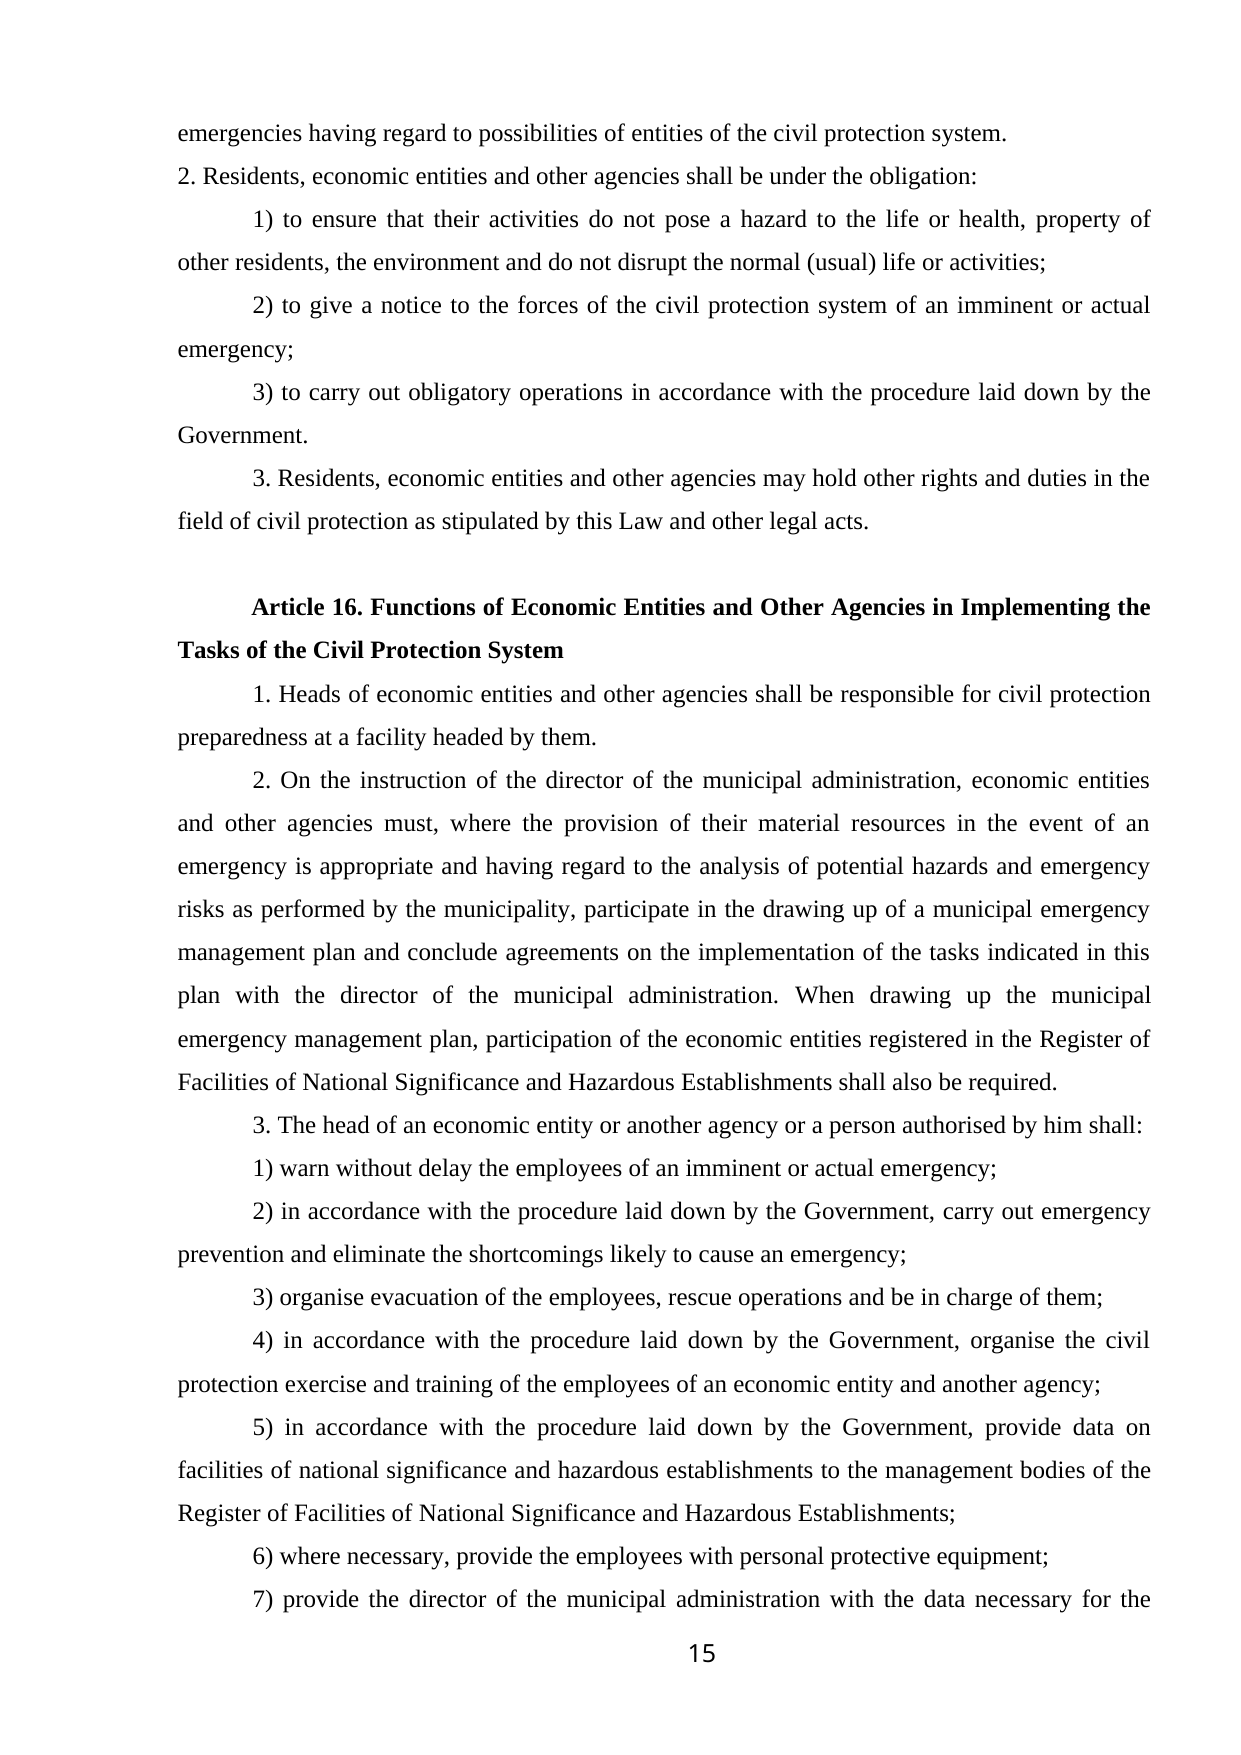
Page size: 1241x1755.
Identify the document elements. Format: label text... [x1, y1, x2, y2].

text 1. Heads of economic entities and other agencies shall be responsible for civil protection preparedness at a facility headed by them. [177, 679, 1152, 751]
text 2) to give a notice to the forces of the civil protection system of an imminent or actual emergency; [177, 291, 1152, 362]
text 4) in accordance with the procedure laid down by the Government, organise the civil protection exercise and training of the employees of an economic entity and another agency; [177, 1326, 1152, 1397]
text 5) in accordance with the procedure laid down by the Government, provide data on facilities of national significance and hazardous establishments to the management bodies of the Register of Facilities of National Significance and Hazardous Establishments; [177, 1412, 1152, 1527]
text 2. Residents, economic entities and other agencies shall be under the obligation: [177, 161, 1152, 190]
text 7) provide the director of the municipal administration with the data necessary for the [177, 1584, 1152, 1613]
text 3) to carry out obligatory operations in accordance with the procedure laid down by the Government. [177, 377, 1152, 449]
text 3) organise evacuation of the employees, rescue operations and be in charge of them; [177, 1282, 1152, 1311]
text 2) in accordance with the procedure laid down by the Government, carry out emergency prevention and eliminate the shortcomings likely to cause an emergency; [177, 1196, 1152, 1268]
text 3. Residents, economic entities and other agencies may hold other rights and duties in the field of civil protection as stipulated by this Law and other legal acts. [177, 463, 1152, 535]
text 1) warn without delay the employees of an imminent or actual emergency; [177, 1153, 1152, 1182]
text Article 16. Functions of Economic Entities and Other Agencies in Implementing the Tasks of the Civil Protection System [177, 592, 1152, 664]
text emergencies having regard to possibilities of entities of the civil protection system. [177, 118, 1152, 147]
text 3. The head of an economic entity or another agency or a person authorised by him shall: [177, 1110, 1152, 1139]
text 6) where necessary, provide the employees with personal protective equipment; [177, 1541, 1152, 1570]
text 1) to ensure that their activities do not pose a hazard to the life or health, property of other residents, the environment and do not disrupt the normal (usual) life or activities; [177, 204, 1152, 276]
text 2. On the instruction of the director of the municipal administration, economic entities and other agencies must, where the provision of their material resources in the event of an emergency is appropriate and having regard to the analysis of potential hazards and emergency risks as performed by the municipality, participate in the drawing up of a municipal emergency management plan and conclude agreements on the implementation of the tasks indicated in this plan with the director of the municipal administration. When drawing up the municipal emergency management plan, participation of the economic entities registered in the Register of Facilities of National Significance and Hazardous Establishments shall also be required. [177, 765, 1152, 1096]
